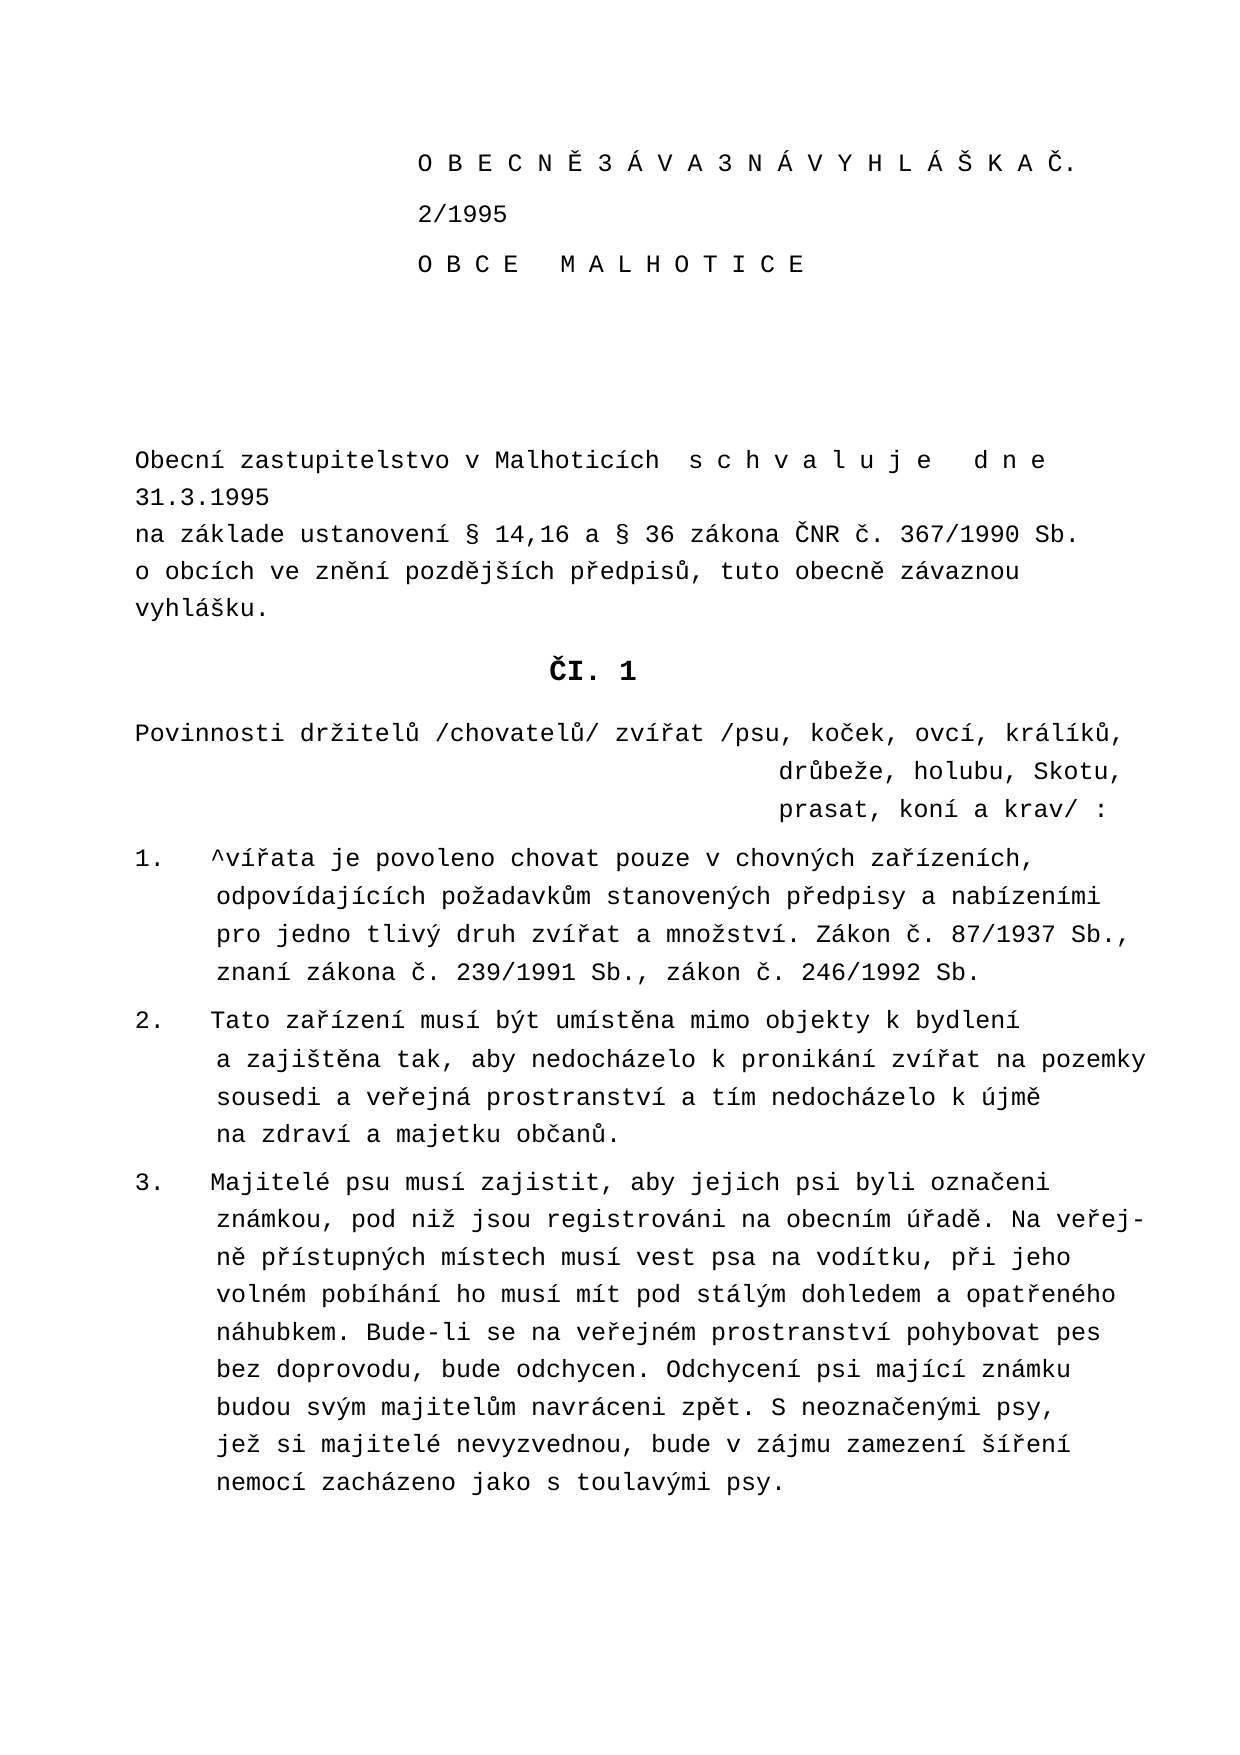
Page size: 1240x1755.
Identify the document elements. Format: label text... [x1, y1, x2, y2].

text jež si majitelé nevyzvednou, bude v zájmu zamezení šíření nemocí zacházeno jako s toulavými psy. [216, 1423, 1188, 1498]
text Obecní zastupitelstvo v Malhoticích schvaluje dne 31.3.1995 na základe ustanovení § 14,16 a § 36 zákona ČNR č. 367/1990 Sb. o obcích ve znění pozdějších předpisů, tuto obecně závaznou vyhlášku. [134, 439, 1188, 624]
text Povinnosti držitelů /chovatelů/ zvířat /psu, koček, ovcí, králíků, [134, 718, 1188, 747]
text a zajištěna tak, aby nedocházelo k pronikání zvířat na pozemky sousedi a veřejná prostranství a tím nedocházelo k újmě na zdraví a majetku občanů. [216, 1037, 1188, 1150]
text O DODRŽOVÁNÍ VEŘEJNÉHO POŘÁDKU [205, 283, 1177, 290]
list Majitelé psu musí zajistit, aby jejich psi byli označeni známkou, pod niž jsou registrováni na obecním úřadě. Na veřej- ně přístupných místech musí vest psa na vodítku, při jeho volném pobíhání ho musí mít pod stálým dohledem a opatřeného náhubkem. Bude-li se na veřejném prostranství pohybovat pes bez doprovodu, bude odchycen. Odchycení psi mající známku budou svým majitelům navráceni zpět. S neoznačenými psy, [134, 1160, 1188, 1423]
text O B E C N Ě 3 Á V A 3 N Á V Y H L Á Š K A Č. 2/1995 OBCE MALHOTICE [417, 131, 1177, 283]
list ^vířata je povoleno chovat pouze v chovných zařízeních, odpovídajících požadavkům stanovených předpisy a nabízeními pro jedno tlivý druh zvířat a množství. Zákon č. 87/1937 Sb., znaní zákona č. 239/1991 Sb., zákon č. 246/1992 Sb. [134, 836, 1188, 988]
subtitle ČI. 1 [549, 654, 1188, 687]
text drůbeže, holubu, Skotu, prasat, koní a krav/ : [778, 749, 1188, 825]
list Tato zařízení musí být umístěna mimo objekty k bydlení [134, 1006, 1188, 1034]
